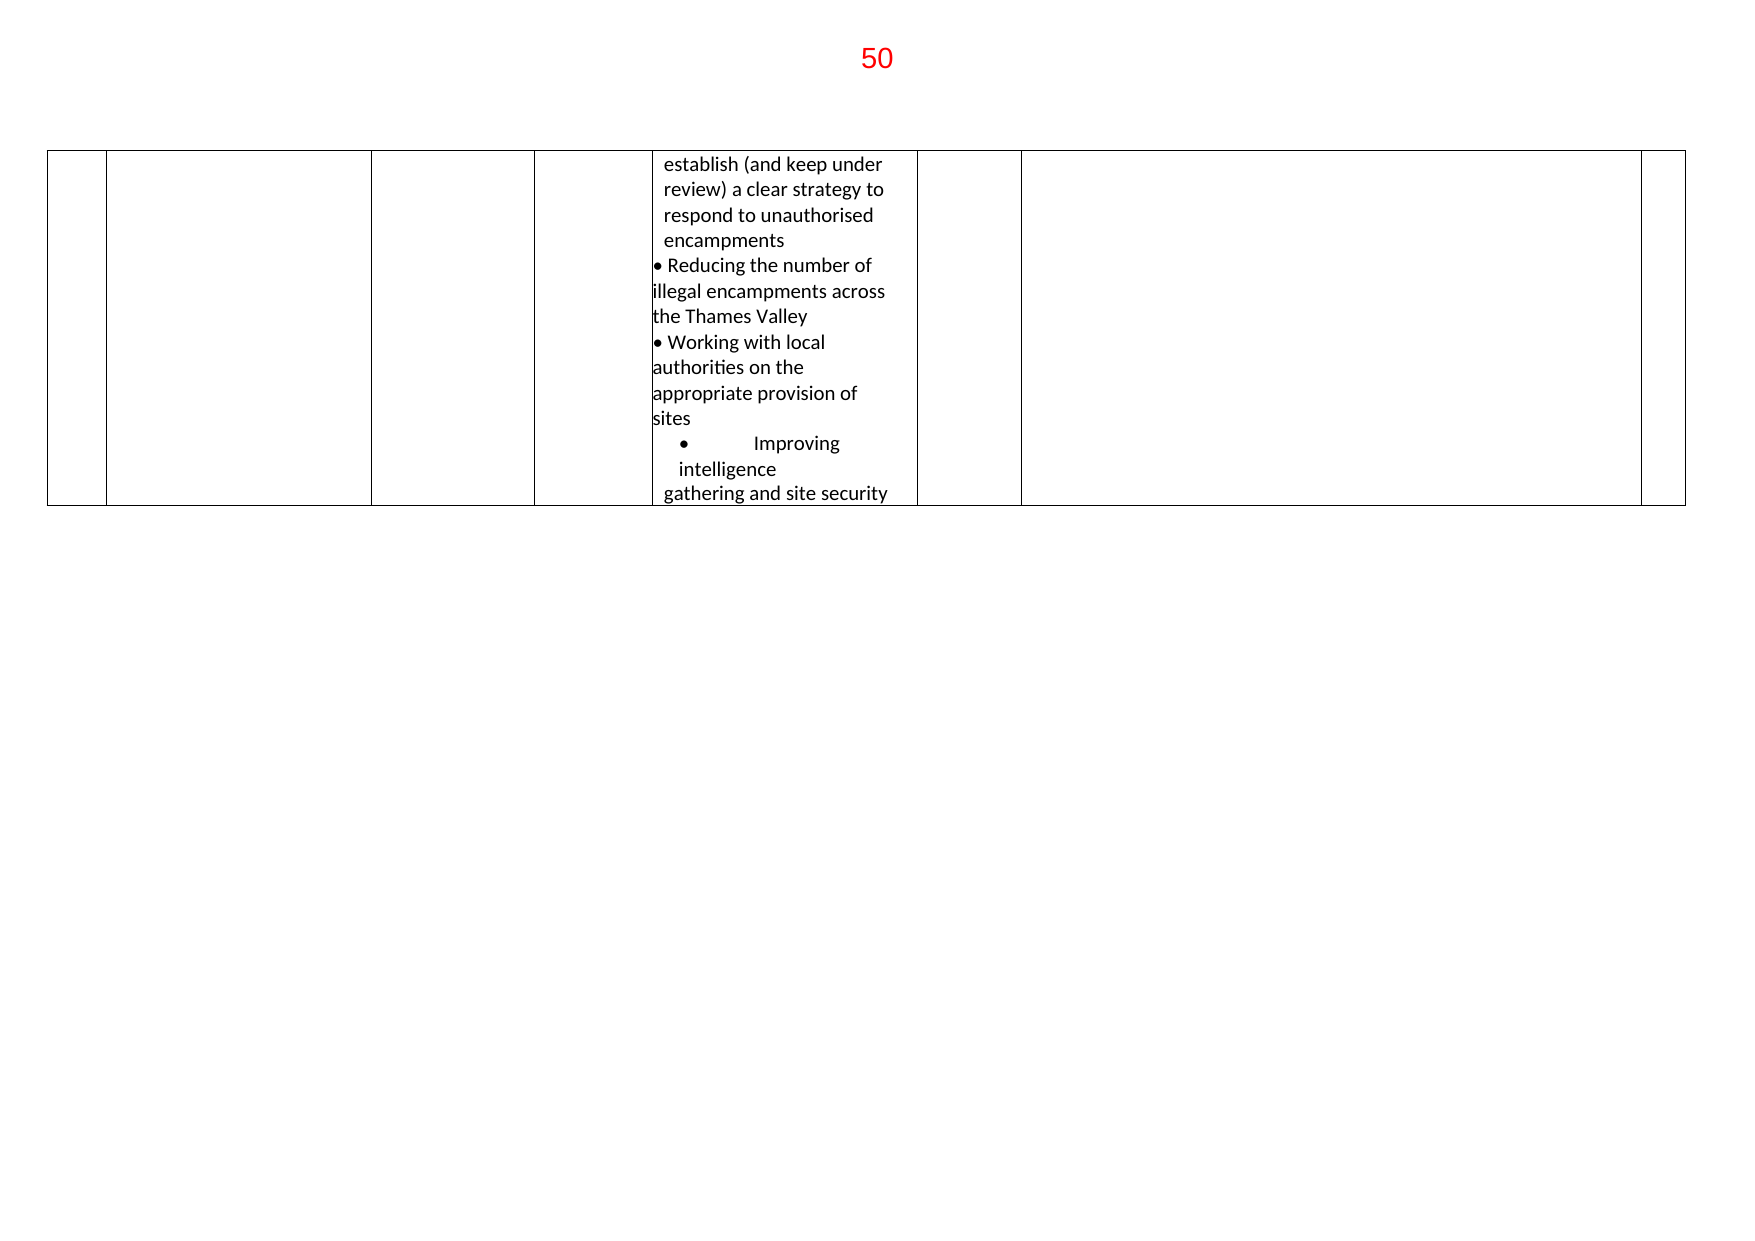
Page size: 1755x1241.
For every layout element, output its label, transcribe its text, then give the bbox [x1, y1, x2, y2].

table_header [372, 151, 534, 505]
table_header [1022, 151, 1641, 505]
table_header [107, 151, 371, 505]
table_header [1642, 151, 1685, 505]
table_header [48, 151, 106, 505]
table_header establish (and keep under review) a clear strategy to respond to unauthorised encampments Reducing the number of illegal encampments across the Thames Valley Working with local authorities on the appropriate provision of sites Improving intelligence gathering and site security [653, 151, 917, 505]
table_header [535, 151, 652, 505]
table_header [918, 151, 1021, 505]
